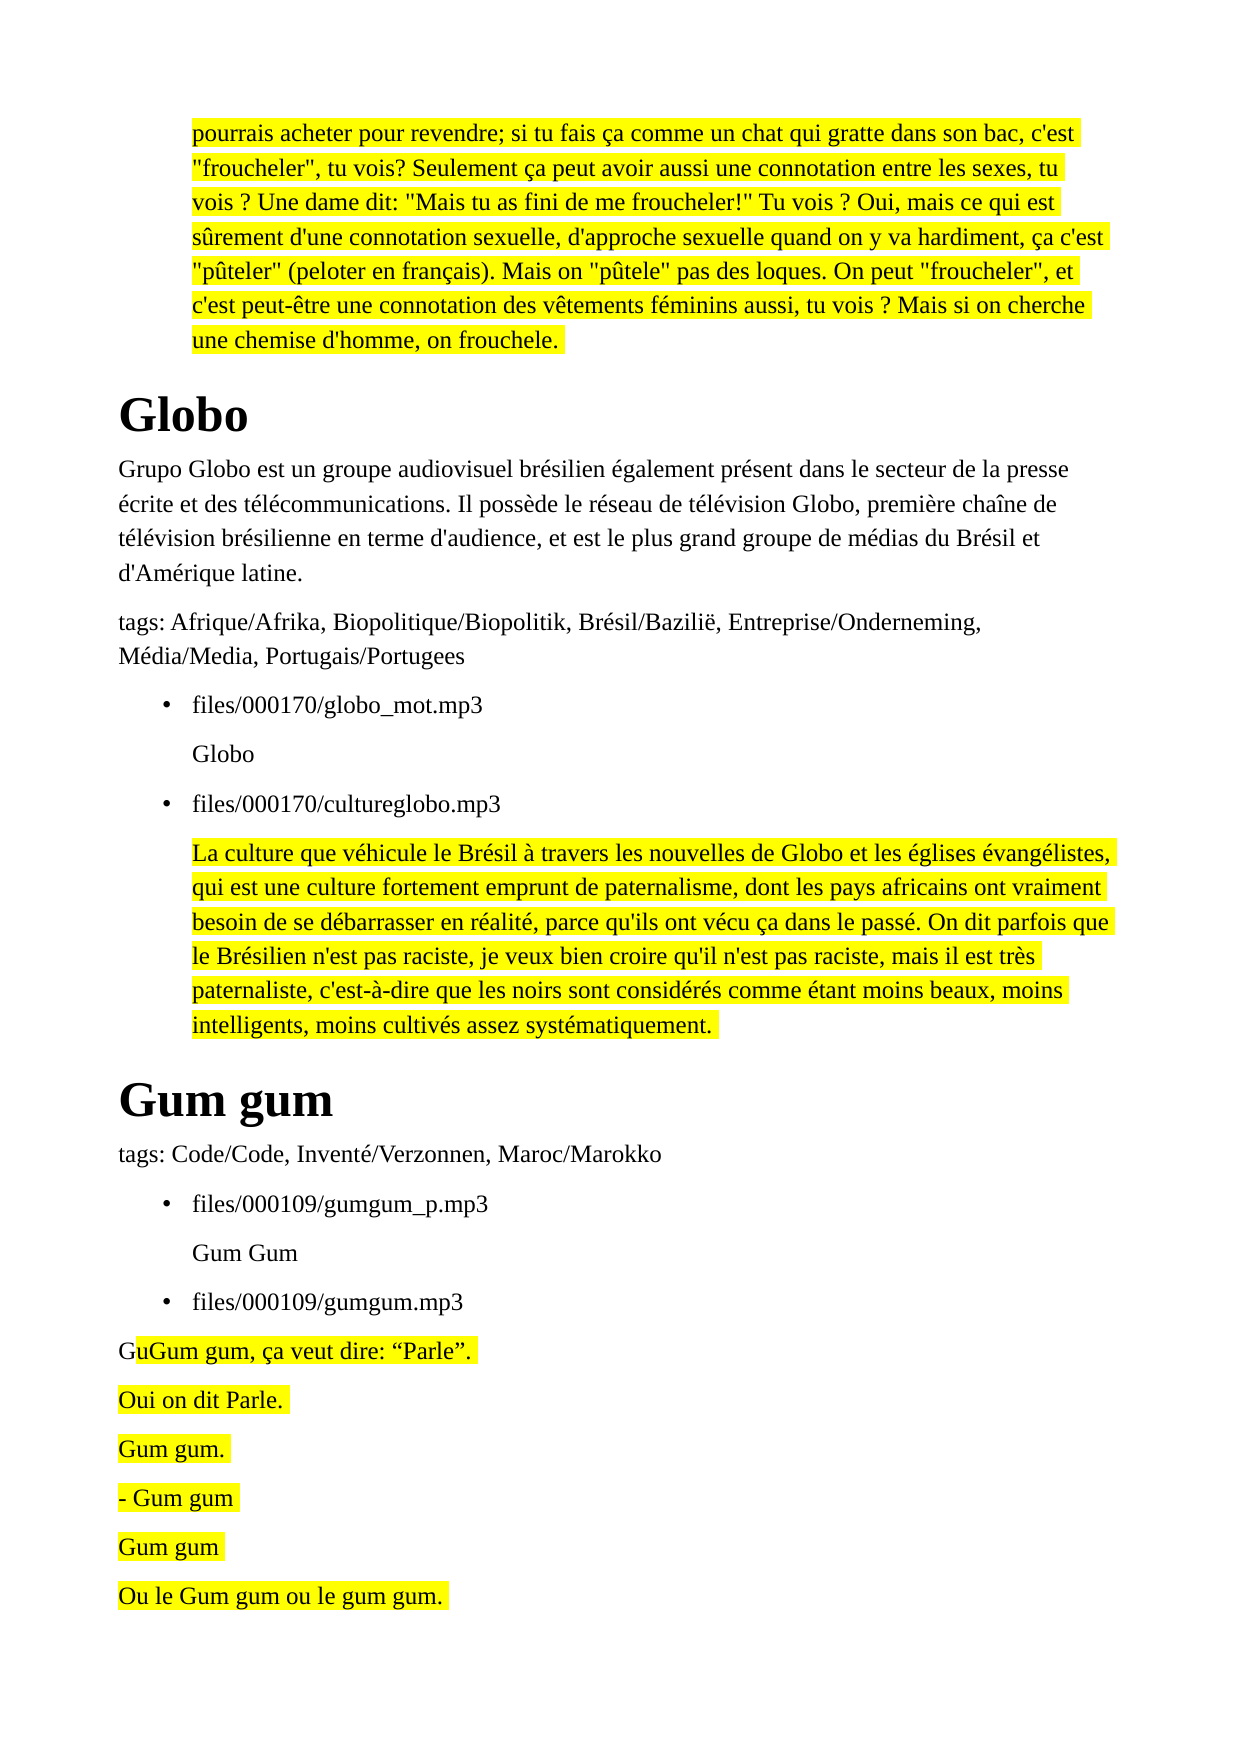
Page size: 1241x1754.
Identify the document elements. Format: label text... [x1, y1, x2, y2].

text Grupo Globo est un groupe audiovisuel brésilien également présent dans le secteur de la presse écrite et des télécommunications. Il possède le réseau de télévision Globo, première chaîne de télévision brésilienne en terme d'audience, et est le plus grand groupe de médias du Brésil et d'Amérique latine. [118, 454, 1122, 587]
subtitle Gum gum [118, 1069, 1122, 1127]
list Globo [162, 739, 1122, 768]
list files/000170/globo_mot.mp3 [162, 691, 1122, 719]
text Oui on dit Parle. [118, 1385, 1122, 1414]
list files/000109/gumgum.mp3 [162, 1287, 1122, 1316]
list files/000109/gumgum_p.mp3 [162, 1189, 1122, 1217]
text GuGum gum, ça veut dire: “Parle”. [118, 1336, 1122, 1364]
text Gum gum. [118, 1434, 1122, 1463]
text Ou le Gum gum ou le gum gum. [118, 1581, 1122, 1610]
list files/000170/cultureglobo.mp3 [162, 789, 1122, 817]
subtitle Globo [118, 384, 1122, 442]
text tags: Code/Code, Inventé/Verzonnen, Maroc/Marokko [118, 1139, 1122, 1168]
text tags: Afrique/Afrika, Biopolitique/Biopolitik, Brésil/Bazilië, Entreprise/Onderneming, Média/Media, Portugais/Portugees [118, 607, 1122, 670]
list Gum Gum [162, 1238, 1122, 1266]
text Gum gum [118, 1532, 1122, 1561]
text - Gum gum [118, 1483, 1122, 1512]
list La culture que véhicule le Brésil à travers les nouvelles de Globo et les églises évangélistes, qui est une culture fortement emprunt de paternalisme, dont les pays africains ont vraiment besoin de se débarrasser en réalité, parce qu'ils ont vécu ça dans le passé. On dit parfois que le Brésilien n'est pas raciste, je veux bien croire qu'il n'est pas raciste, mais il est très paternaliste, c'est-à-dire que les noirs sont considérés comme étant moins beaux, moins intelligents, moins cultivés assez systématiquement. [162, 838, 1122, 1039]
list pourrais acheter pour revendre; si tu fais ça comme un chat qui gratte dans son bac, c'est "froucheler", tu vois? Seulement ça peut avoir aussi une connotation entre les sexes, tu vois ? Une dame dit: "Mais tu as fini de me froucheler!" Tu vois ? Oui, mais ce qui est sûrement d'une connotation sexuelle, d'approche sexuelle quand on y va hardiment, ça c'est "pûteler" (peloter en français). Mais on "pûtele" pas des loques. On peut "froucheler", et c'est peut-être une connotation des vêtements féminins aussi, tu vois ? Mais si on cherche une chemise d'homme, on frouchele. [162, 118, 1122, 354]
